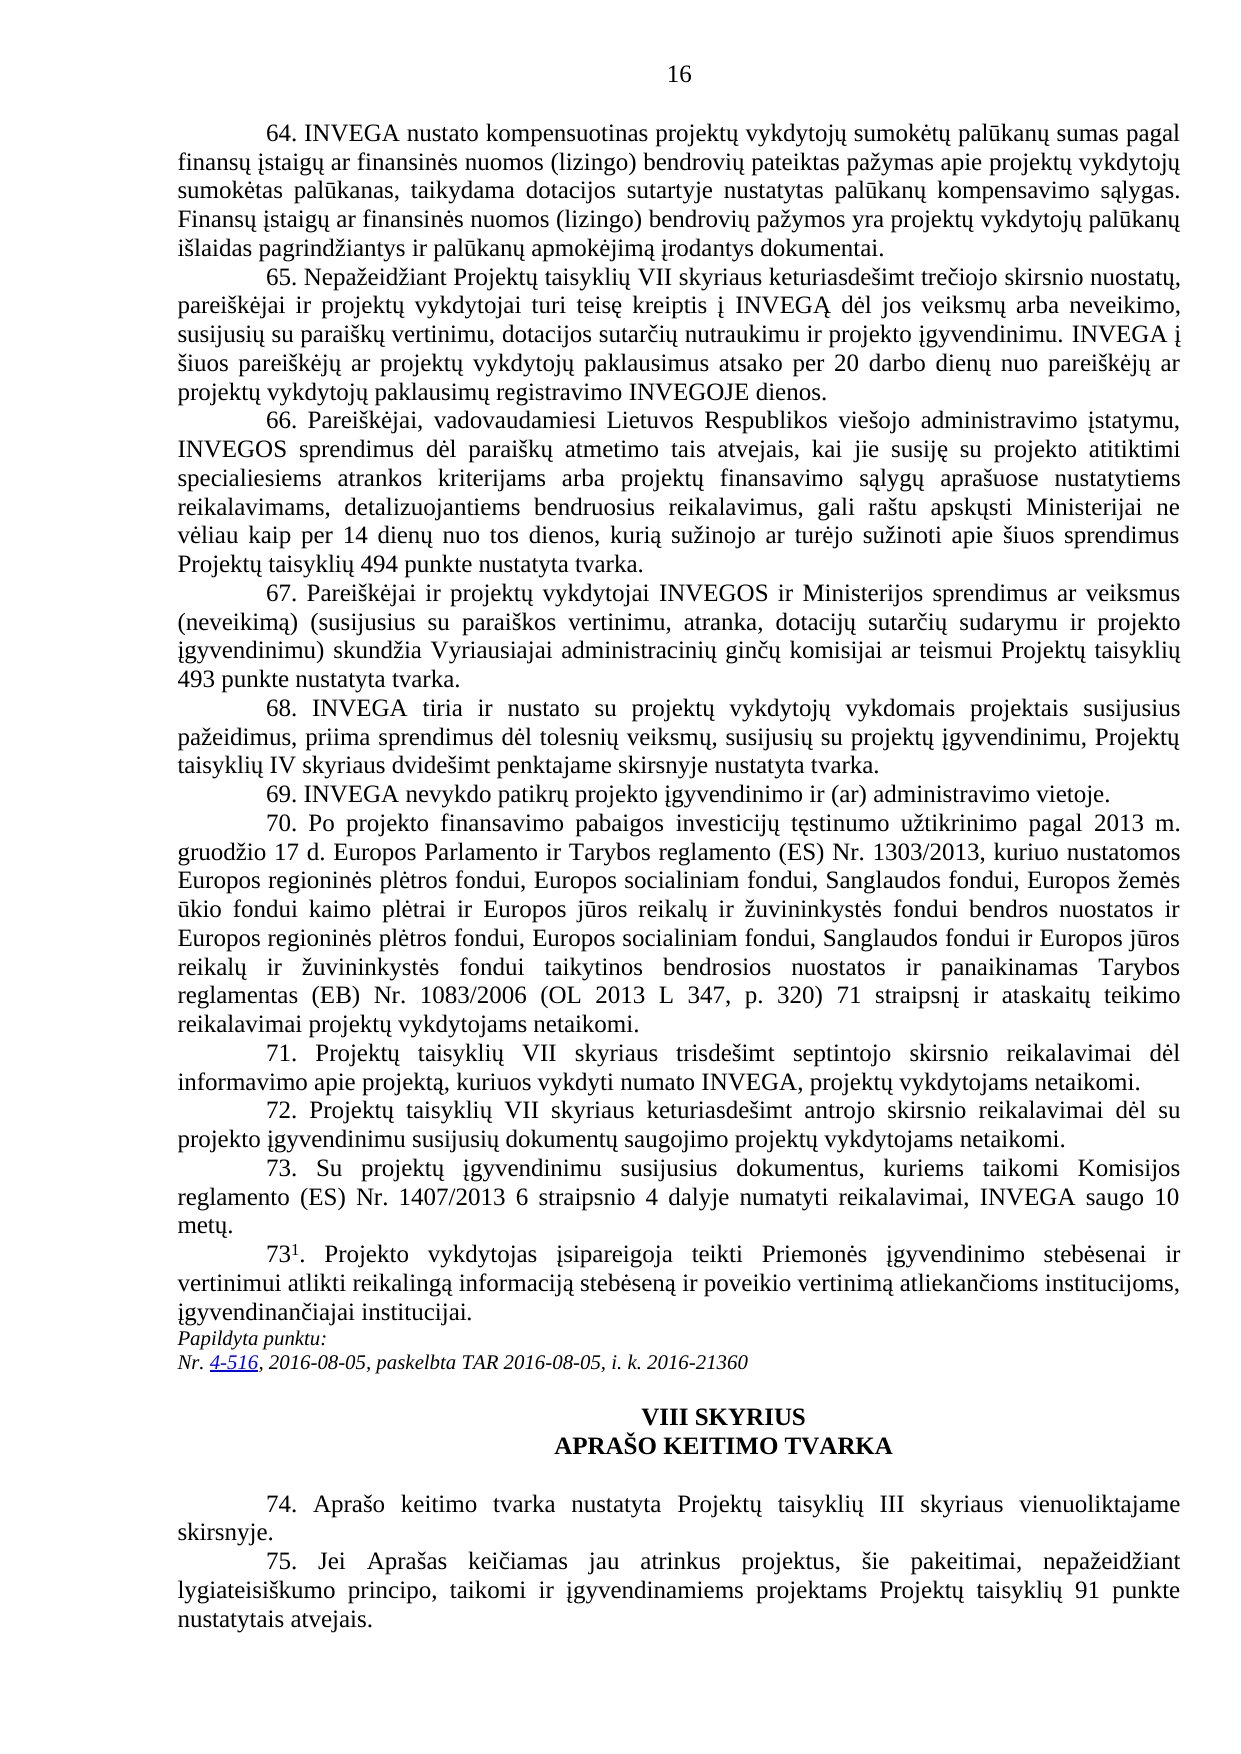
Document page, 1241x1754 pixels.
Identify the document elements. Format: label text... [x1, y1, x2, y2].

text 64. INVEGA nustato kompensuotinas projektų vykdytojų sumokėtų palūkanų sumas pagal finansų įstaigų ar finansinės nuomos (lizingo) bendrovių pateiktas pažymas apie projektų vykdytojų sumokėtas palūkanas, taikydama dotacijos sutartyje nustatytas palūkanų kompensavimo sąlygas. Finansų įstaigų ar finansinės nuomos (lizingo) bendrovių pažymos yra projektų vykdytojų palūkanų išlaidas pagrindžiantys ir palūkanų apmokėjimą įrodantys dokumentai. [177, 118, 1181, 262]
text VIII SKYRIUS [177, 1402, 1181, 1431]
text Papildyta punktu: [177, 1326, 1181, 1350]
text 66. Pareiškėjai, vadovaudamiesi Lietuvos Respublikos viešojo administravimo įstatymu, INVEGOS sprendimus dėl paraiškų atmetimo tais atvejais, kai jie susiję su projekto atitiktimi specialiesiems atrankos kriterijams arba projektų finansavimo sąlygų aprašuose nustatytiems reikalavimams, detalizuojantiems bendruosius reikalavimus, gali raštu apskųsti Ministerijai ne vėliau kaip per 14 dienų nuo tos dienos, kurią sužinojo ar turėjo sužinoti apie šiuos sprendimus Projektų taisyklių 494 punkte nustatyta tvarka. [177, 406, 1181, 578]
text 69. INVEGA nevykdo patikrų projekto įgyvendinimo ir (ar) administravimo vietoje. [177, 779, 1181, 808]
text 731. Projekto vykdytojas įsipareigoja teikti Priemonės įgyvendinimo stebėsenai ir vertinimui atlikti reikalingą informaciją stebėseną ir poveikio vertinimą atliekančioms institucijoms, įgyvendinančiajai institucijai. [177, 1239, 1181, 1326]
text 72. Projektų taisyklių VII skyriaus keturiasdešimt antrojo skirsnio reikalavimai dėl su projekto įgyvendinimu susijusių dokumentų saugojimo projektų vykdytojams netaikomi. [177, 1096, 1181, 1153]
text APRAŠO KEITIMO TVARKA [177, 1431, 1181, 1460]
text 70. Po projekto finansavimo pabaigos investicijų tęstinumo užtikrinimo pagal 2013 m. gruodžio 17 d. Europos Parlamento ir Tarybos reglamento (ES) Nr. 1303/2013, kuriuo nustatomos Europos regioninės plėtros fondui, Europos socialiniam fondui, Sanglaudos fondui, Europos žemės ūkio fondui kaimo plėtrai ir Europos jūros reikalų ir žuvininkystės fondui bendros nuostatos ir Europos regioninės plėtros fondui, Europos socialiniam fondui, Sanglaudos fondui ir Europos jūros reikalų ir žuvininkystės fondui taikytinos bendrosios nuostatos ir panaikinamas Tarybos reglamentas (EB) Nr. 1083/2006 (OL 2013 L 347, p. 320) 71 straipsnį ir ataskaitų teikimo reikalavimai projektų vykdytojams netaikomi. [177, 808, 1181, 1038]
text Nr. 4-516, 2016-08-05, paskelbta TAR 2016-08-05, i. k. 2016-21360 [177, 1350, 1181, 1374]
text 71. Projektų taisyklių VII skyriaus trisdešimt septintojo skirsnio reikalavimai dėl informavimo apie projektą, kuriuos vykdyti numato INVEGA, projektų vykdytojams netaikomi. [177, 1038, 1181, 1096]
text 74. Aprašo keitimo tvarka nustatyta Projektų taisyklių III skyriaus vienuoliktajame skirsnyje. [177, 1489, 1181, 1546]
text 73. Su projektų įgyvendinimu susijusius dokumentus, kuriems taikomi Komisijos reglamento (ES) Nr. 1407/2013 6 straipsnio 4 dalyje numatyti reikalavimai, INVEGA saugo 10 metų. [177, 1153, 1181, 1239]
text 75. Jei Aprašas keičiamas jau atrinkus projektus, šie pakeitimai, nepažeidžiant lygiateisiškumo principo, taikomi ir įgyvendinamiems projektams Projektų taisyklių 91 punkte nustatytais atvejais. [177, 1546, 1181, 1632]
text 65. Nepažeidžiant Projektų taisyklių VII skyriaus keturiasdešimt trečiojo skirsnio nuostatų, pareiškėjai ir projektų vykdytojai turi teisę kreiptis į INVEGĄ dėl jos veiksmų arba neveikimo, susijusių su paraiškų vertinimu, dotacijos sutarčių nutraukimu ir projekto įgyvendinimu. INVEGA į šiuos pareiškėjų ar projektų vykdytojų paklausimus atsako per 20 darbo dienų nuo pareiškėjų ar projektų vykdytojų paklausimų registravimo INVEGOJE dienos. [177, 262, 1181, 406]
text 67. Pareiškėjai ir projektų vykdytojai INVEGOS ir Ministerijos sprendimus ar veiksmus (neveikimą) (susijusius su paraiškos vertinimu, atranka, dotacijų sutarčių sudarymu ir projekto įgyvendinimu) skundžia Vyriausiajai administracinių ginčų komisijai ar teismui Projektų taisyklių 493 punkte nustatyta tvarka. [177, 578, 1181, 693]
text 68. INVEGA tiria ir nustato su projektų vykdytojų vykdomais projektais susijusius pažeidimus, priima sprendimus dėl tolesnių veiksmų, susijusių su projektų įgyvendinimu, Projektų taisyklių IV skyriaus dvidešimt penktajame skirsnyje nustatyta tvarka. [177, 693, 1181, 779]
